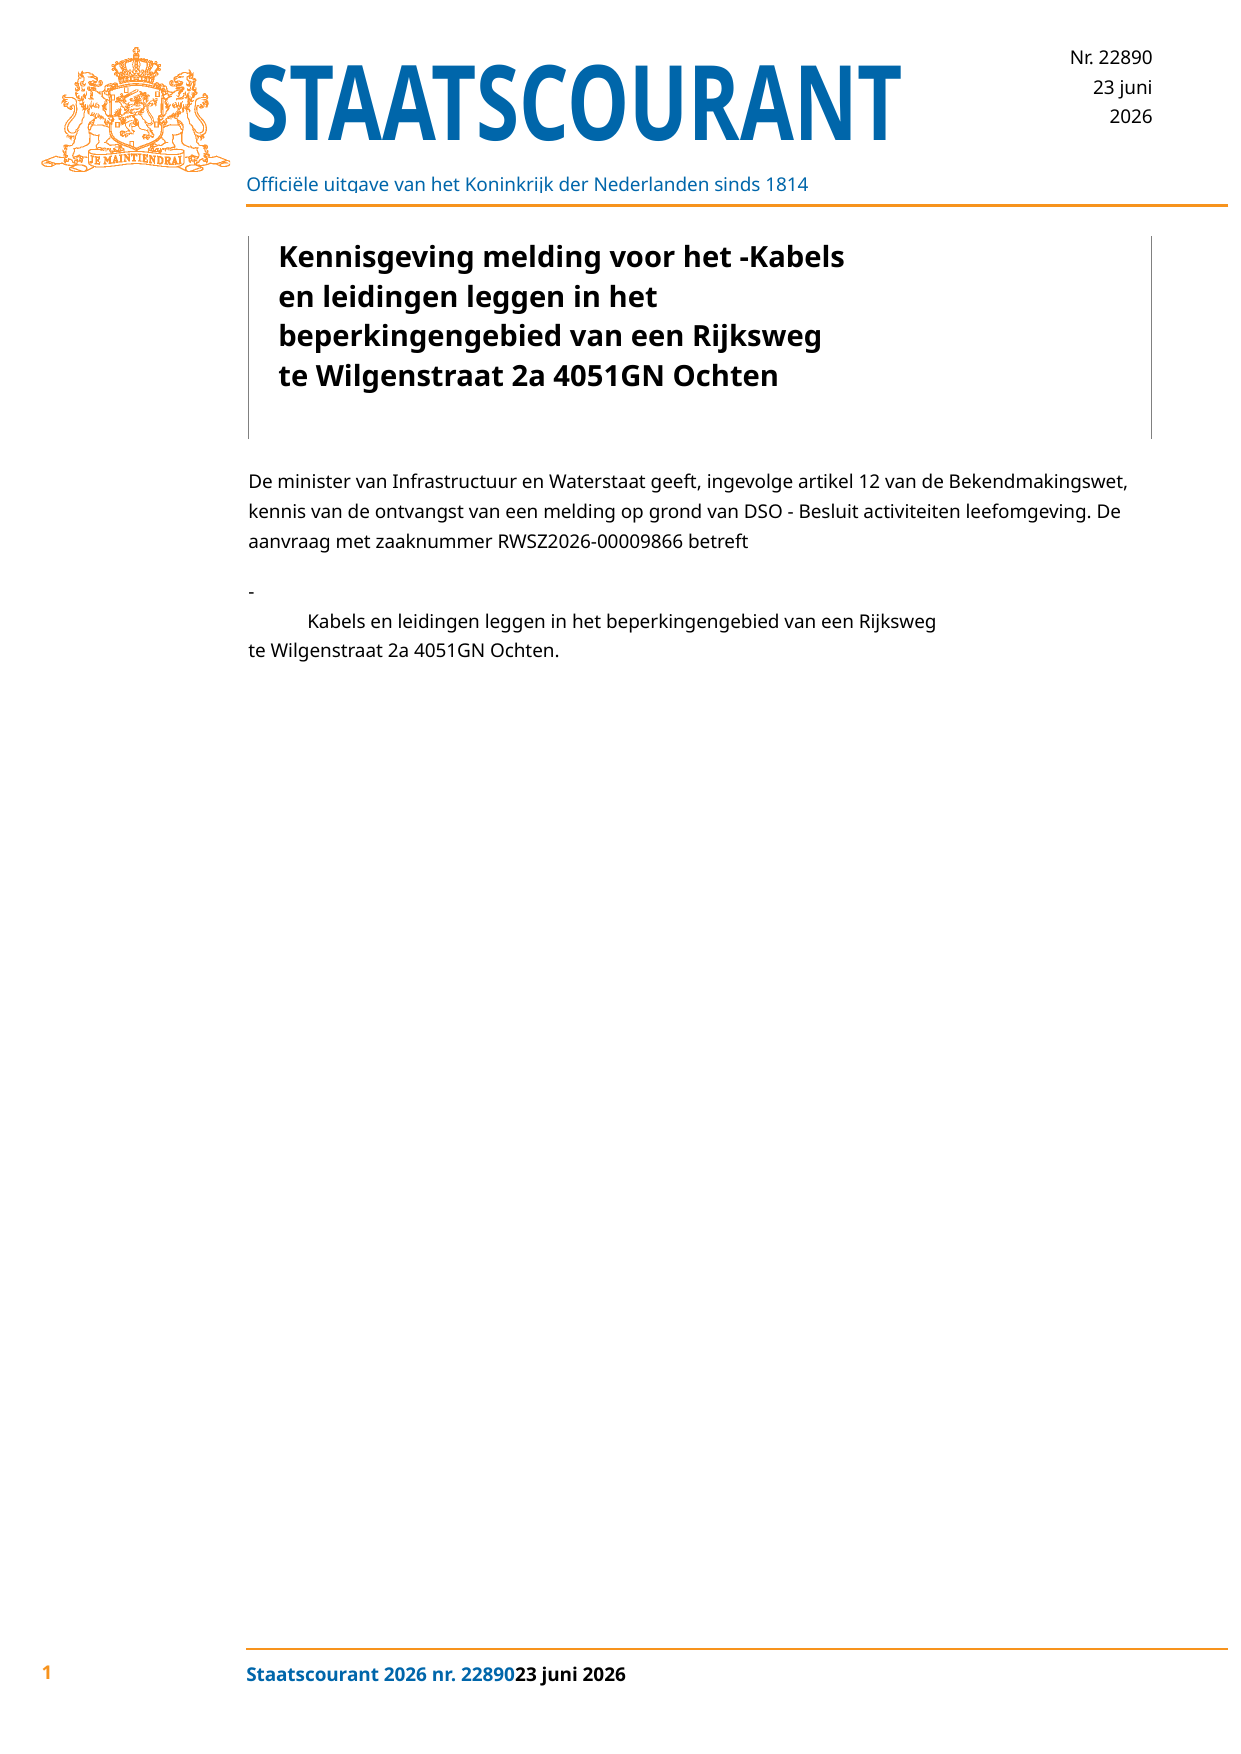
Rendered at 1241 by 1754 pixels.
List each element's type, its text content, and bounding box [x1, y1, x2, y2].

text De minister van Infrastructuur en Waterstaat geeft, ingevolge artikel 12 van de Bekendmakingswet, kennis van de ontvangst van een melding op grond van DSO - Besluit activiteiten leefomgeving. De aanvraag met zaaknummer RWSZ2026-00009866 betreft [248, 469, 1152, 553]
picture [41, 47, 231, 172]
list Kabels en leidingen leggen in het beperkingengebied van een Rijksweg [248, 608, 1152, 633]
table_header Kennisgeving melding voor het -Kabels en leidingen leggen in het beperkingengebied van een Rijksweg te Wilgenstraat 2a 4051GN Ochten [249, 236, 850, 439]
table_header [850, 414, 1151, 439]
table_header [850, 236, 912, 413]
table_header [1090, 236, 1151, 413]
picture [912, 236, 1090, 414]
text te Wilgenstraat 2a 4051GN Ochten. [248, 637, 1152, 663]
